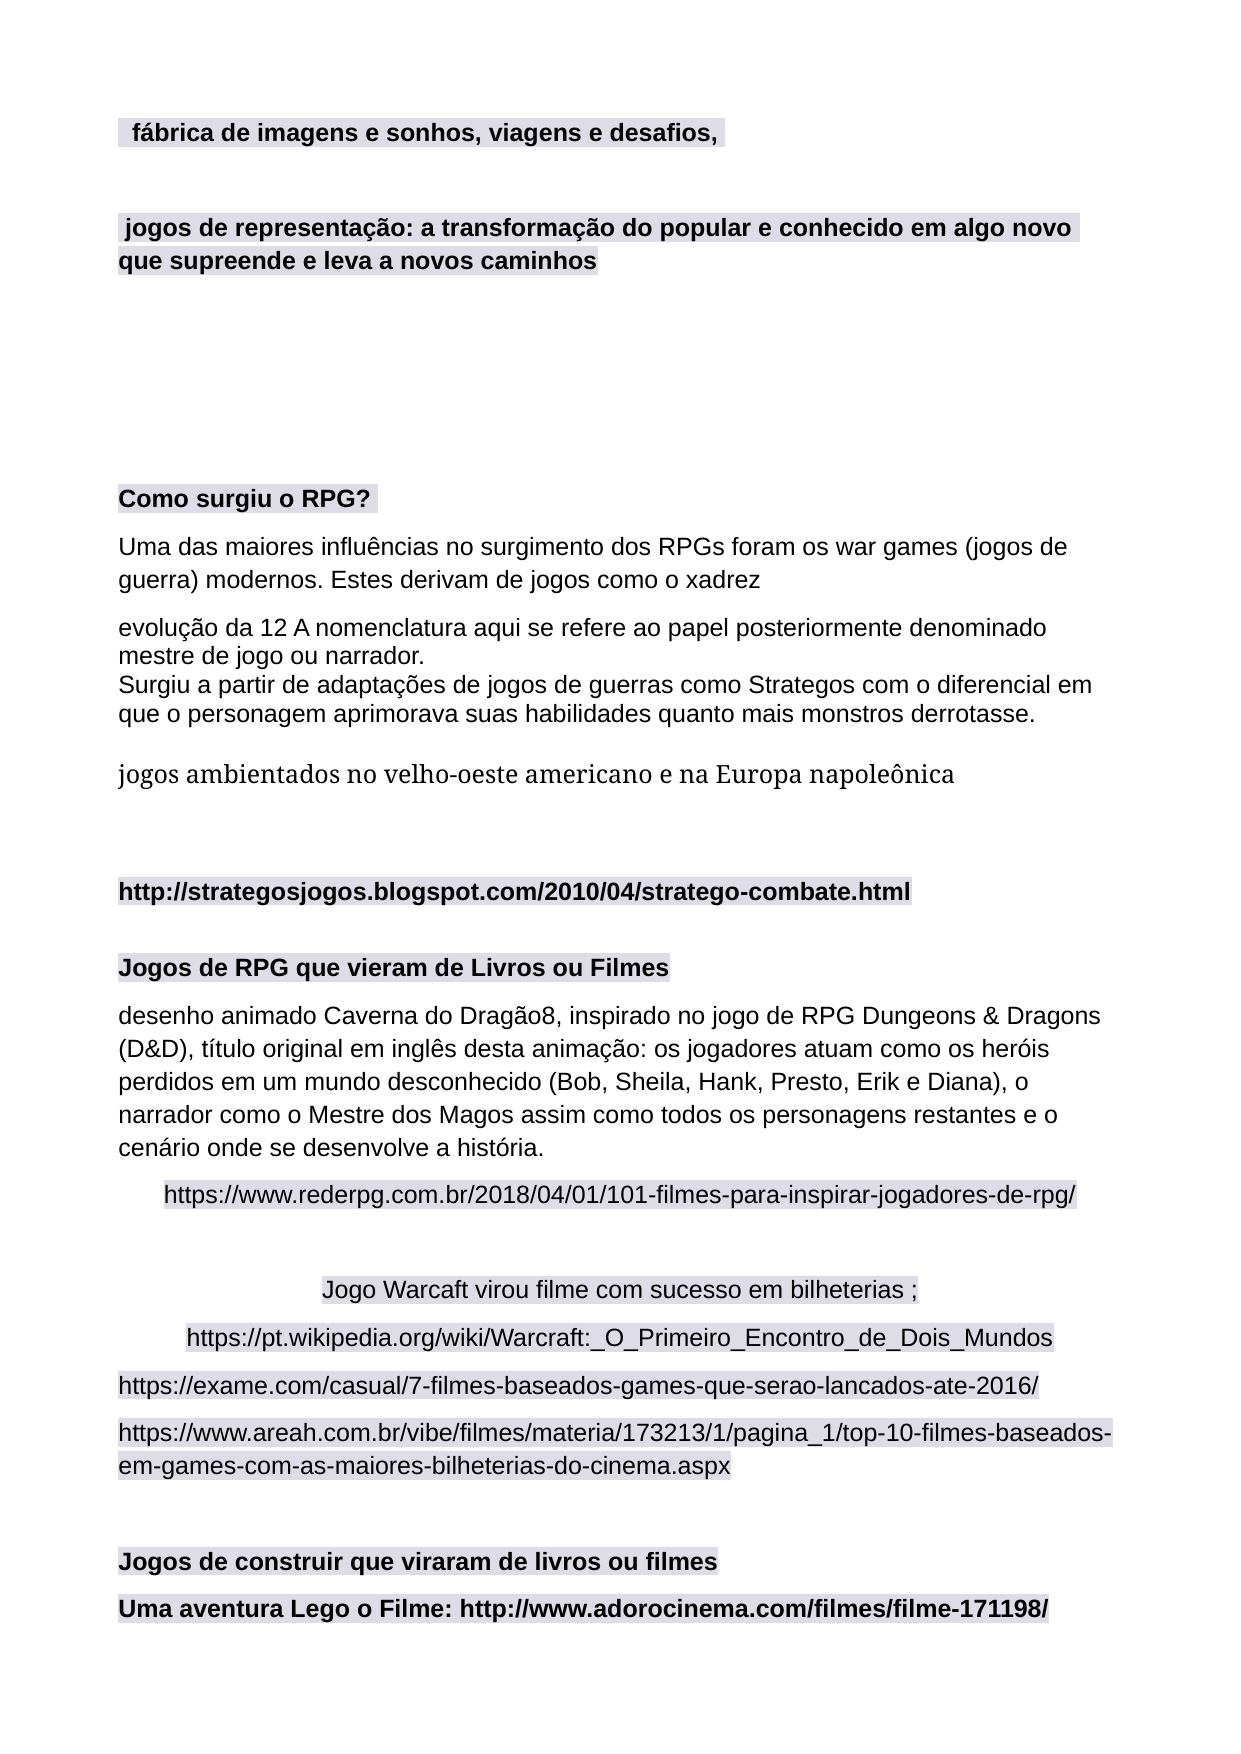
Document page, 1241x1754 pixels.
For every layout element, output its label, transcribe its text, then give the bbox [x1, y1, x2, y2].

text evolução da 12 A nomenclatura aqui se refere ao papel posteriormente denominado mestre de jogo ou narrador. [118, 613, 1122, 670]
text jogos de representação: a transformação do popular e conhecido em algo novo que supreende e leva a novos caminhos [118, 213, 1122, 275]
text fábrica de imagens e sonhos, viagens e desafios, [118, 118, 1122, 147]
text Uma das maiores influências no surgimento dos RPGs foram os war games (jogos de guerra) modernos. Estes derivam de jogos como o xadrez [118, 532, 1122, 594]
text https://www.areah.com.br/vibe/filmes/materia/173213/1/pagina_1/top-10-filmes-baseados-em-games-com-as-maiores-bilheterias-do-cinema.aspx [118, 1418, 1122, 1480]
text Surgiu a partir de adaptações de jogos de guerras como Strategos com o diferencial em que o personagem aprimorava suas habilidades quanto mais monstros derrotasse. [118, 670, 1122, 728]
text https://pt.wikipedia.org/wiki/Warcraft:_O_Primeiro_Encontro_de_Dois_Mundos [118, 1323, 1122, 1352]
text Jogos de RPG que vieram de Livros ou Filmes [118, 953, 1122, 982]
text Jogo Warcaft virou filme com sucesso em bilheterias ; [118, 1276, 1122, 1304]
text jogos ambientados no velho-oeste americano e na Europa napoleônica [118, 756, 1122, 790]
text http://strategosjogos.blogspot.com/2010/04/stratego-combate.html [118, 877, 1122, 905]
text Uma aventura Lego o Filme: http://www.adorocinema.com/filmes/filme-171198/ [118, 1594, 1122, 1623]
text desenho animado Caverna do Dragão8, inspirado no jogo de RPG Dungeons & Dragons (D&D), título original em inglês desta animação: os jogadores atuam como os heróis perdidos em um mundo desconhecido (Bob, Sheila, Hank, Presto, Erik e Diana), o narrador como o Mestre dos Magos assim como todos os personagens restantes e o cenário onde se desenvolve a história. [118, 1001, 1122, 1161]
text Como surgiu o RPG? [118, 484, 1122, 513]
text https://www.rederpg.com.br/2018/04/01/101-filmes-para-inspirar-jogadores-de-rpg/ [118, 1180, 1122, 1209]
text Jogos de construir que viraram de livros ou filmes [118, 1547, 1122, 1575]
text https://exame.com/casual/7-filmes-baseados-games-que-serao-lancados-ate-2016/ [118, 1371, 1122, 1399]
